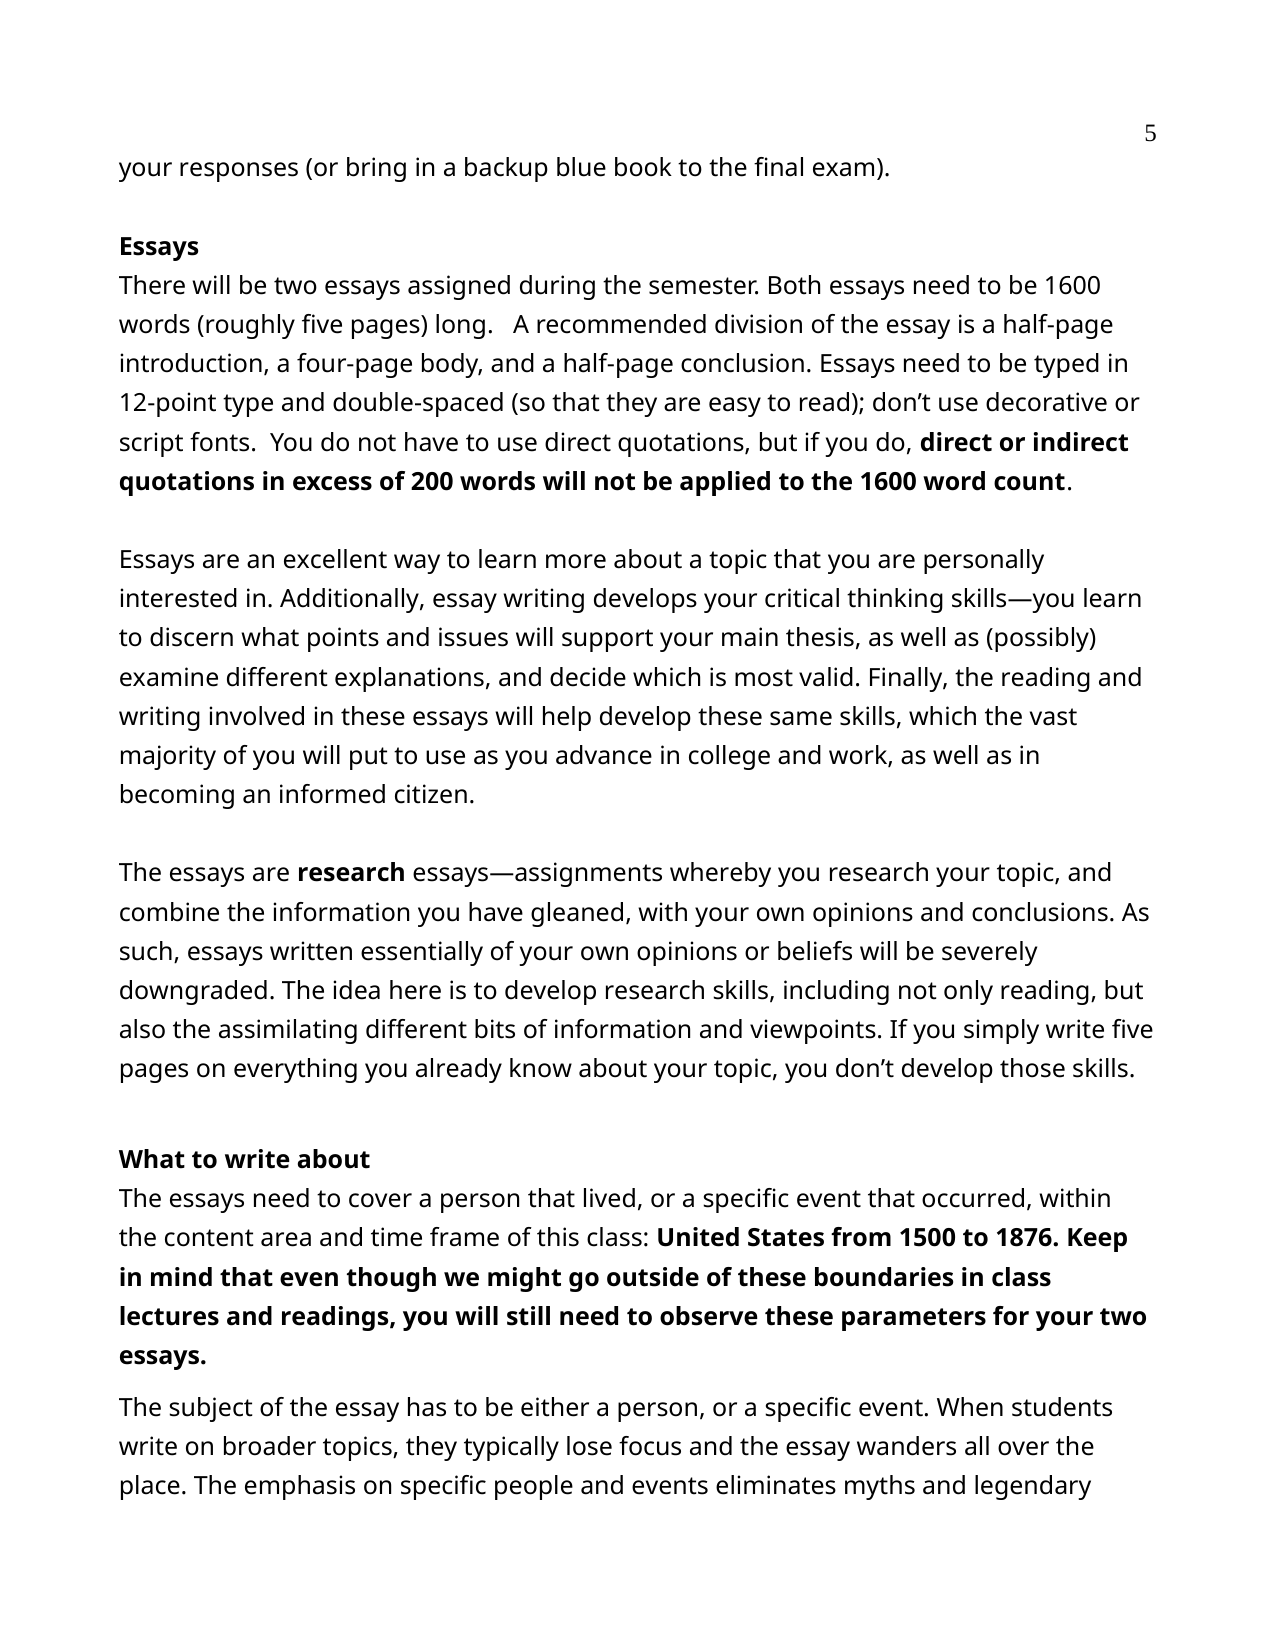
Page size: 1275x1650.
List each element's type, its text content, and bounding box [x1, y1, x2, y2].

text There will be two essays assigned during the semester. Both essays need to be 1600 words (roughly five pages) long. A recommended division of the essay is a half-page introduction, a four-page body, and a half-page conclusion. Essays need to be typed in 12-point type and double-spaced (so that they are easy to read); don’t use decorative or script fonts. You do not have to use direct quotations, but if you do, direct or indirect quotations in excess of 200 words will not be applied to the 1600 word count. [118, 267, 1156, 497]
text your responses (or bring in a backup blue book to the final exam). [118, 150, 1156, 184]
text The essays are research essays—assignments whereby you research your topic, and combine the information you have gleaned, with your own opinions and conclusions. As such, essays written essentially of your own opinions or beliefs will be severely downgraded. The idea here is to develop research skills, including not only reading, but also the assimilating different bits of information and viewpoints. If you simply write five pages on everything you already know about your topic, you don’t develop those skills. [118, 855, 1156, 1085]
text Essays are an excellent way to learn more about a topic that you are personally interested in. Additionally, essay writing develops your critical thinking skills—you learn to discern what points and issues will support your main thesis, as well as (possibly) examine different explanations, and decide which is most valid. Finally, the reading and writing involved in these essays will help develop these same skills, which the vast majority of you will put to use as you advance in college and work, as well as in becoming an informed citizen. [118, 542, 1156, 811]
text The essays need to cover a person that lived, or a specific event that occurred, within the content area and time frame of this class: United States from 1500 to 1876. Keep in mind that even though we might go outside of these boundaries in class lectures and readings, you will still need to observe these parameters for your two essays. [118, 1181, 1156, 1372]
text Essays [118, 228, 1156, 262]
text The subject of the essay has to be either a person, or a specific event. When students write on broader topics, they typically lose focus and the essay wanders all over the place. The emphasis on specific people and events eliminates myths and legendary [118, 1389, 1156, 1502]
text What to write about [118, 1142, 1156, 1176]
